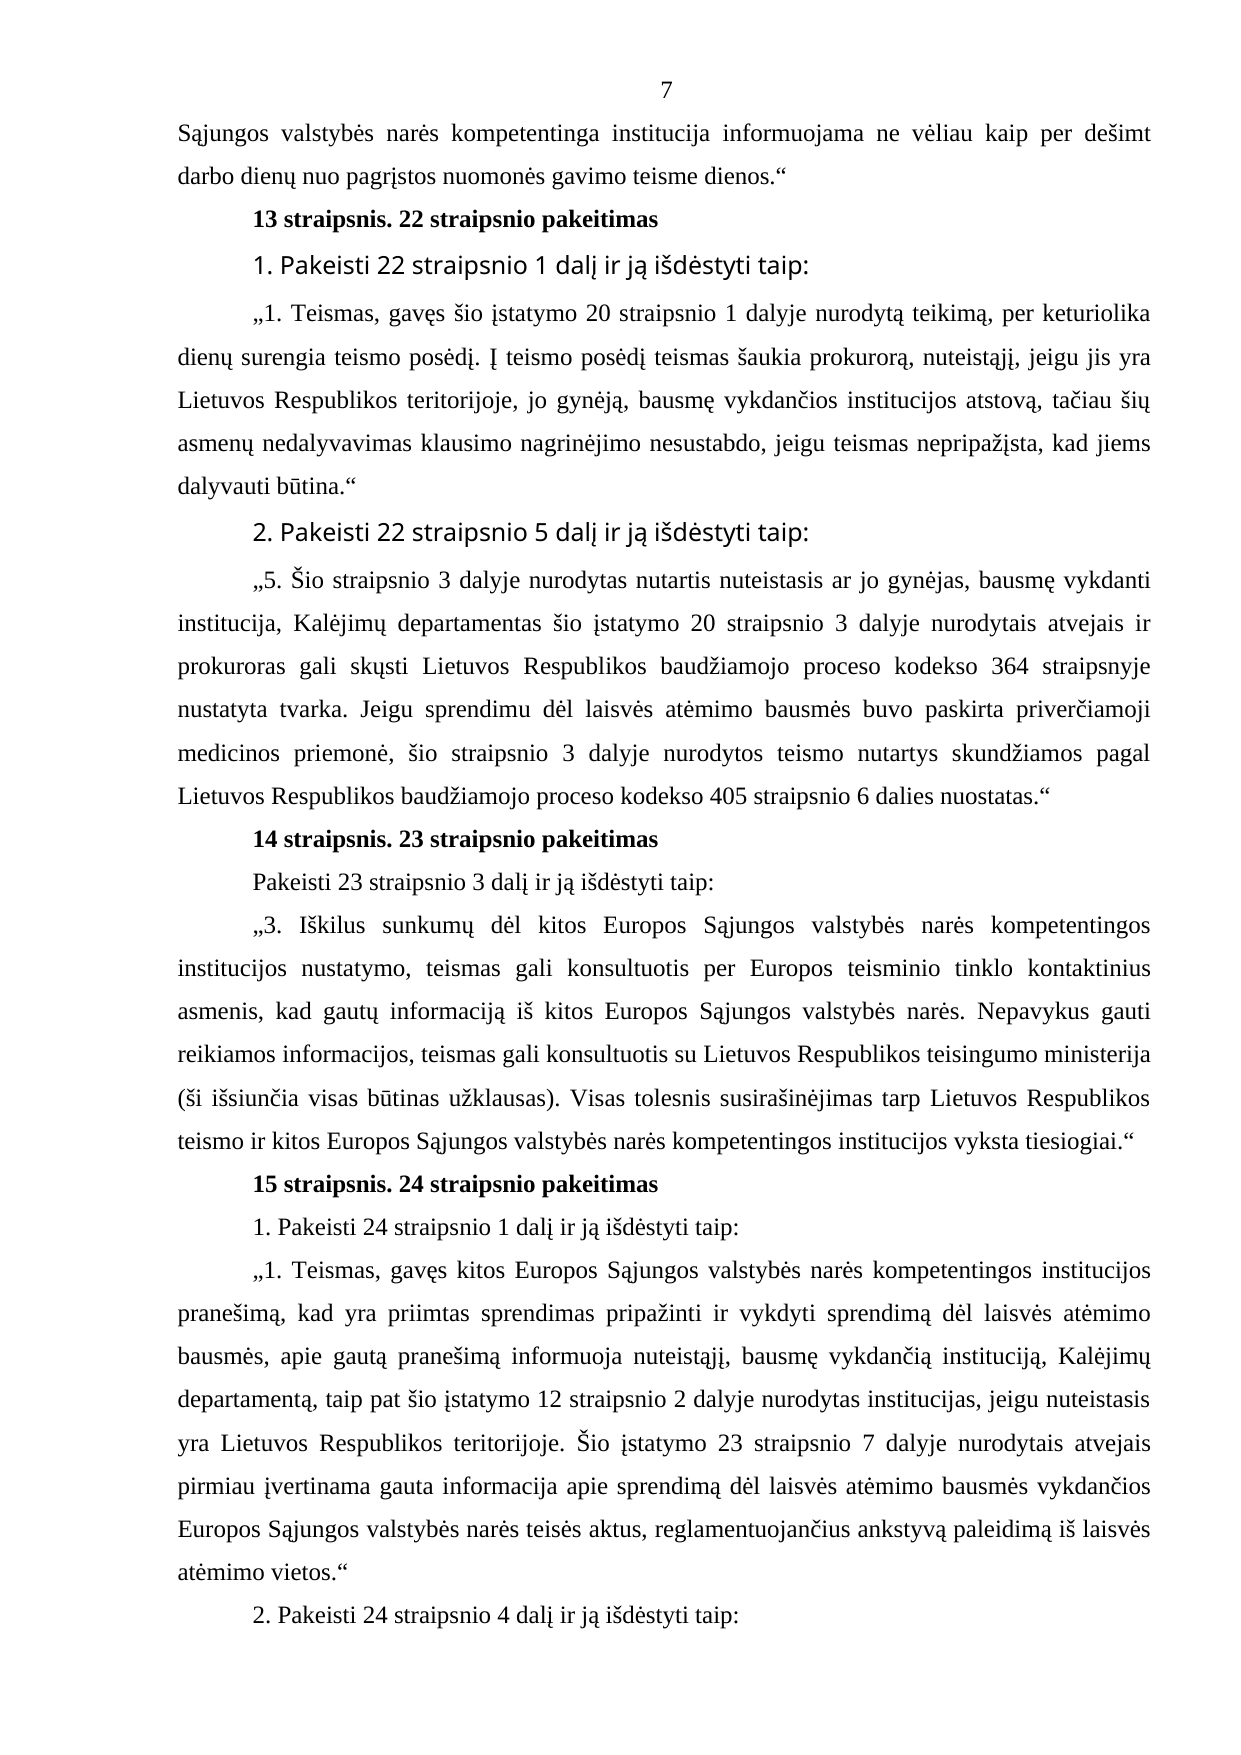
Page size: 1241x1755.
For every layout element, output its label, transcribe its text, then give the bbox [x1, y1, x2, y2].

text Pakeisti 23 straipsnio 3 dalį ir ją išdėstyti taip: [177, 867, 1152, 896]
text 2. Pakeisti 22 straipsnio 5 dalį ir ją išdėstyti taip: [252, 514, 1152, 548]
text „3. Iškilus sunkumų dėl kitos Europos Sąjungos valstybės narės kompetentingos institucijos nustatymo, teismas gali konsultuotis per Europos teisminio tinklo kontaktinius asmenis, kad gautų informaciją iš kitos Europos Sąjungos valstybės narės. Nepavykus gauti reikiamos informacijos, teismas gali konsultuotis su Lietuvos Respublikos teisingumo ministerija (ši išsiunčia visas būtinas užklausas). Visas tolesnis susirašinėjimas tarp Lietuvos Respublikos teismo ir kitos Europos Sąjungos valstybės narės kompetentingos institucijos vyksta tiesiogiai.“ [177, 910, 1152, 1154]
text „1. Teismas, gavęs kitos Europos Sąjungos valstybės narės kompetentingos institucijos pranešimą, kad yra priimtas sprendimas pripažinti ir vykdyti sprendimą dėl laisvės atėmimo bausmės, apie gautą pranešimą informuoja nuteistąjį, bausmę vykdančią instituciją, Kalėjimų departamentą, taip pat šio įstatymo 12 straipsnio 2 dalyje nurodytas institucijas, jeigu nuteistasis yra Lietuvos Respublikos teritorijoje. Šio įstatymo 23 straipsnio 7 dalyje nurodytais atvejais pirmiau įvertinama gauta informacija apie sprendimą dėl laisvės atėmimo bausmės vykdančios Europos Sąjungos valstybės narės teisės aktus, reglamentuojančius ankstyvą paleidimą iš laisvės atėmimo vietos.“ [177, 1255, 1152, 1586]
text 1. Pakeisti 22 straipsnio 1 dalį ir ją išdėstyti taip: [252, 247, 1152, 282]
text Sąjungos valstybės narės kompetentinga institucija informuojama ne vėliau kaip per dešimt darbo dienų nuo pagrįstos nuomonės gavimo teisme dienos.“ [177, 118, 1152, 190]
text 1. Pakeisti 24 straipsnio 1 dalį ir ją išdėstyti taip: [177, 1212, 1152, 1241]
text „5. Šio straipsnio 3 dalyje nurodytas nutartis nuteistasis ar jo gynėjas, bausmę vykdanti institucija, Kalėjimų departamentas šio įstatymo 20 straipsnio 3 dalyje nurodytais atvejais ir prokuroras gali skųsti Lietuvos Respublikos baudžiamojo proceso kodekso 364 straipsnyje nustatyta tvarka. Jeigu sprendimu dėl laisvės atėmimo bausmės buvo paskirta priverčiamoji medicinos priemonė, šio straipsnio 3 dalyje nurodytos teismo nutartys skundžiamos pagal Lietuvos Respublikos baudžiamojo proceso kodekso 405 straipsnio 6 dalies nuostatas.“ [177, 565, 1152, 809]
text 15 straipsnis. 24 straipsnio pakeitimas [177, 1169, 1152, 1198]
text „1. Teismas, gavęs šio įstatymo 20 straipsnio 1 dalyje nurodytą teikimą, per keturiolika dienų surengia teismo posėdį. Į teismo posėdį teismas šaukia prokurorą, nuteistąjį, jeigu jis yra Lietuvos Respublikos teritorijoje, jo gynėją, bausmę vykdančios institucijos atstovą, tačiau šių asmenų nedalyvavimas klausimo nagrinėjimo nesustabdo, jeigu teismas nepripažįsta, kad jiems dalyvauti būtina.“ [177, 298, 1152, 500]
text 14 straipsnis. 23 straipsnio pakeitimas [177, 824, 1152, 853]
text 2. Pakeisti 24 straipsnio 4 dalį ir ją išdėstyti taip: [177, 1600, 1152, 1629]
text 13 straipsnis. 22 straipsnio pakeitimas [177, 204, 1152, 233]
